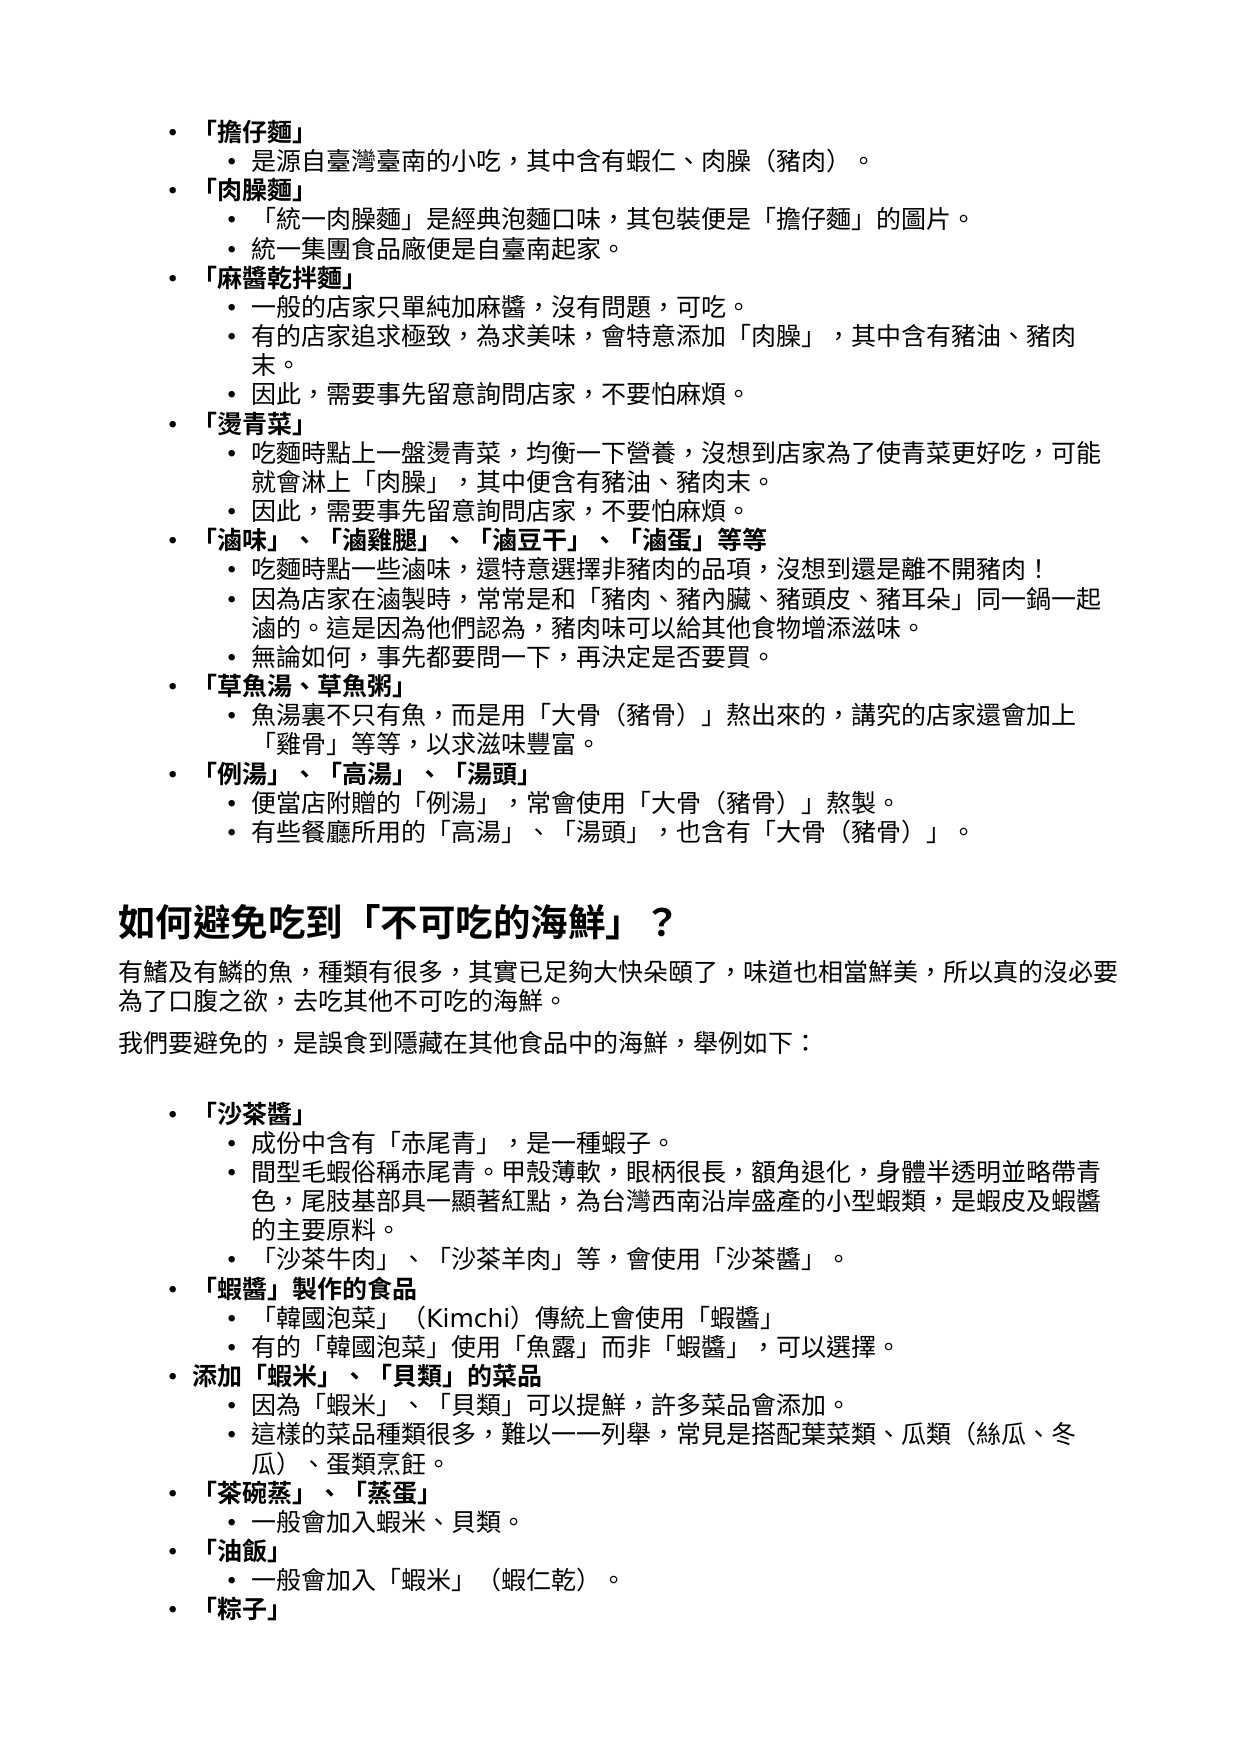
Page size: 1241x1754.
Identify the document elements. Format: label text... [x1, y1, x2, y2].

list 有的店家追求極致，為求美味，會特意添加「肉臊」，其中含有豬油、豬肉末。 [236, 322, 1122, 381]
list 「例湯」、「高湯」、「湯頭」 [177, 760, 1122, 789]
list 「肉臊麵」 [177, 176, 1122, 206]
list 吃麵時點上一盤燙青菜，均衡一下營養，沒想到店家為了使青菜更好吃，可能就會淋上「肉臊」，其中便含有豬油、豬肉末。 [236, 439, 1122, 497]
list 無論如何，事先都要問一下，再決定是否要買。 [236, 643, 1122, 672]
list 「沙茶醬」 [177, 1100, 1122, 1129]
list 便當店附贈的「例湯」，常會使用「大骨（豬骨）」熬製。 [236, 789, 1122, 818]
subtitle 如何避免吃到「不可吃的海鮮」？ [118, 902, 1122, 945]
list 「麻醬乾拌麵」 [177, 264, 1122, 293]
list 因此，需要事先留意詢問店家，不要怕麻煩。 [236, 381, 1122, 410]
list 吃麵時點一些滷味，還特意選擇非豬肉的品項，沒想到還是離不開豬肉！ [236, 556, 1122, 585]
list 成份中含有「赤尾青」，是一種蝦子。 [236, 1129, 1122, 1158]
list 「沙茶牛肉」、「沙茶羊肉」等，會使用「沙茶醬」。 [236, 1246, 1122, 1275]
list 有的「韓國泡菜」使用「魚露」而非「蝦醬」，可以選擇。 [236, 1333, 1122, 1362]
text 有鰭及有鱗的魚，種類有很多，其實已足夠大快朵頤了，味道也相當鮮美，所以真的沒必要為了口腹之欲，去吃其他不可吃的海鮮。 [118, 958, 1122, 1016]
list 「滷味」、「滷雞腿」、「滷豆干」、「滷蛋」等等 [177, 526, 1122, 556]
list 因此，需要事先留意詢問店家，不要怕麻煩。 [236, 497, 1122, 526]
list 因為店家在滷製時，常常是和「豬肉、豬內臟、豬頭皮、豬耳朵」同一鍋一起滷的。這是因為他們認為，豬肉味可以給其他食物增添滋味。 [236, 585, 1122, 643]
list 「統一肉臊麵」是經典泡麵口味，其包裝便是「擔仔麵」的圖片。 [236, 206, 1122, 235]
text 我們要避免的，是誤食到隱藏在其他食品中的海鮮，舉例如下： [118, 1029, 1122, 1058]
list 「茶碗蒸」、「蒸蛋」 [177, 1479, 1122, 1508]
list 有些餐廳所用的「高湯」、「湯頭」，也含有「大骨（豬骨）」。 [236, 818, 1122, 847]
list 「草魚湯、草魚粥」 [177, 672, 1122, 701]
list 「油飯」 [177, 1537, 1122, 1567]
list 一般的店家只單純加麻醬，沒有問題，可吃。 [236, 293, 1122, 322]
list 添加「蝦米」、「貝類」的菜品 [177, 1362, 1122, 1392]
list 「燙青菜」 [177, 410, 1122, 439]
list 魚湯裏不只有魚，而是用「大骨（豬骨）」熬出來的，講究的店家還會加上「雞骨」等等，以求滋味豐富。 [236, 701, 1122, 760]
list 是源自臺灣臺南的小吃，其中含有蝦仁、肉臊（豬肉）。 [236, 147, 1122, 176]
list 「韓國泡菜」（Kimchi）傳統上會使用「蝦醬」 [236, 1304, 1122, 1333]
list 「蝦醬」製作的食品 [177, 1275, 1122, 1304]
list 統一集團食品廠便是自臺南起家。 [236, 235, 1122, 264]
list 「粽子」 [177, 1596, 1122, 1625]
list 因為「蝦米」、「貝類」可以提鮮，許多菜品會添加。 [236, 1392, 1122, 1421]
list 間型毛蝦俗稱赤尾青。甲殼薄軟，眼柄很長，額角退化，身體半透明並略帶青色，尾肢基部具一顯著紅點，為台灣西南沿岸盛產的小型蝦類，是蝦皮及蝦醬的主要原料。 [236, 1158, 1122, 1246]
list 一般會加入「蝦米」（蝦仁乾）。 [236, 1567, 1122, 1596]
list 「擔仔麵」 [177, 118, 1122, 147]
list 一般會加入蝦米、貝類。 [236, 1508, 1122, 1537]
list 這樣的菜品種類很多，難以一一列舉，常見是搭配葉菜類、瓜類（絲瓜、冬瓜）、蛋類烹飪。 [236, 1421, 1122, 1479]
